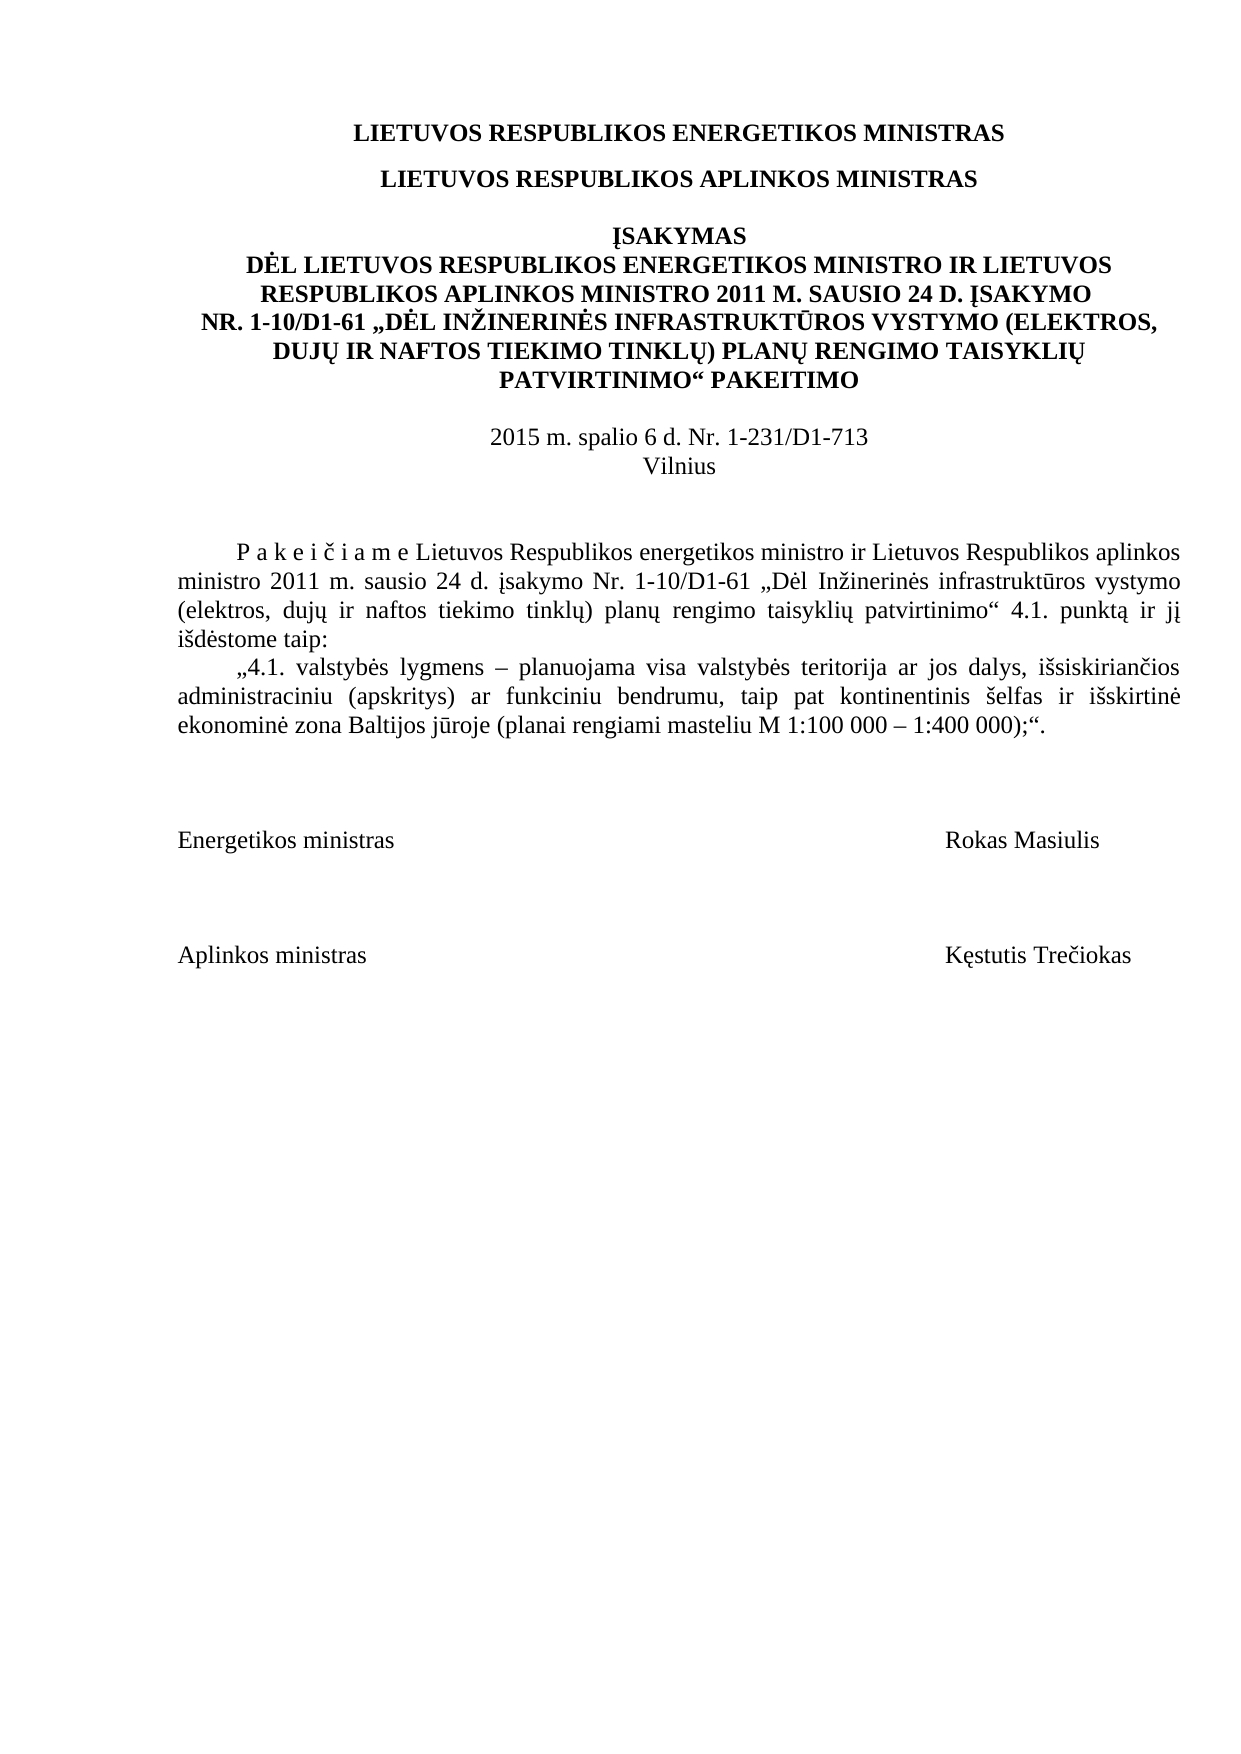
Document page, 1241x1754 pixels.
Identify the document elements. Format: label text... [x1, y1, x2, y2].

text P a k e i č i a m e Lietuvos Respublikos energetikos ministro ir Lietuvos Respublikos aplinkos ministro 2011 m. sausio 24 d. įsakymo Nr. 1-10/D1-61 „Dėl Inžinerinės infrastruktūros vystymo (elektros, dujų ir naftos tiekimo tinklų) planų rengimo taisyklių patvirtinimo“ 4.1. punktą ir jį išdėstome taip: [177, 537, 1181, 652]
text LIETUVOS RESPUBLIKOS ENERGETIKOS MINISTRAS [177, 118, 1181, 147]
text Aplinkos ministras Kęstutis Trečiokas [177, 940, 1181, 969]
text įsakymas [177, 221, 1181, 250]
text „4.1. valstybės lygmens – planuojama visa valstybės teritorija ar jos dalys, išsiskiriančios administraciniu (apskritys) ar funkciniu bendrumu, taip pat kontinentinis šelfas ir išskirtinė ekonominė zona Baltijos jūroje (planai rengiami masteliu M 1:100 000 – 1:400 000);“. [177, 652, 1181, 739]
text DĖL LIETUVOS RESPUBLIKOS ENERGETIKOS MINISTRO IR LIETUVOS RESPUBLIKOS APLINKOS MINISTRO 2011 M. SAUSIO 24 D. ĮSAKYMO [177, 250, 1181, 307]
text Vilnius [177, 451, 1181, 480]
text Energetikos ministras Rokas Masiulis [177, 825, 1181, 854]
text NR. 1-10/D1-61 „Dėl Inžinerinės infrastruktūros vystymo (elektros, dujų ir naftos tiekimo tinklų) planŲ RENGIMO TAISYKLIŲ PATVIRTINIMO“ PAKEITIMO [177, 307, 1181, 394]
text LIETUVOS RESPUBLIKOS APLINKOS MINISTRAS [177, 164, 1181, 192]
text 2015 m. spalio 6 d. Nr. 1-231/D1-713 [177, 422, 1181, 451]
